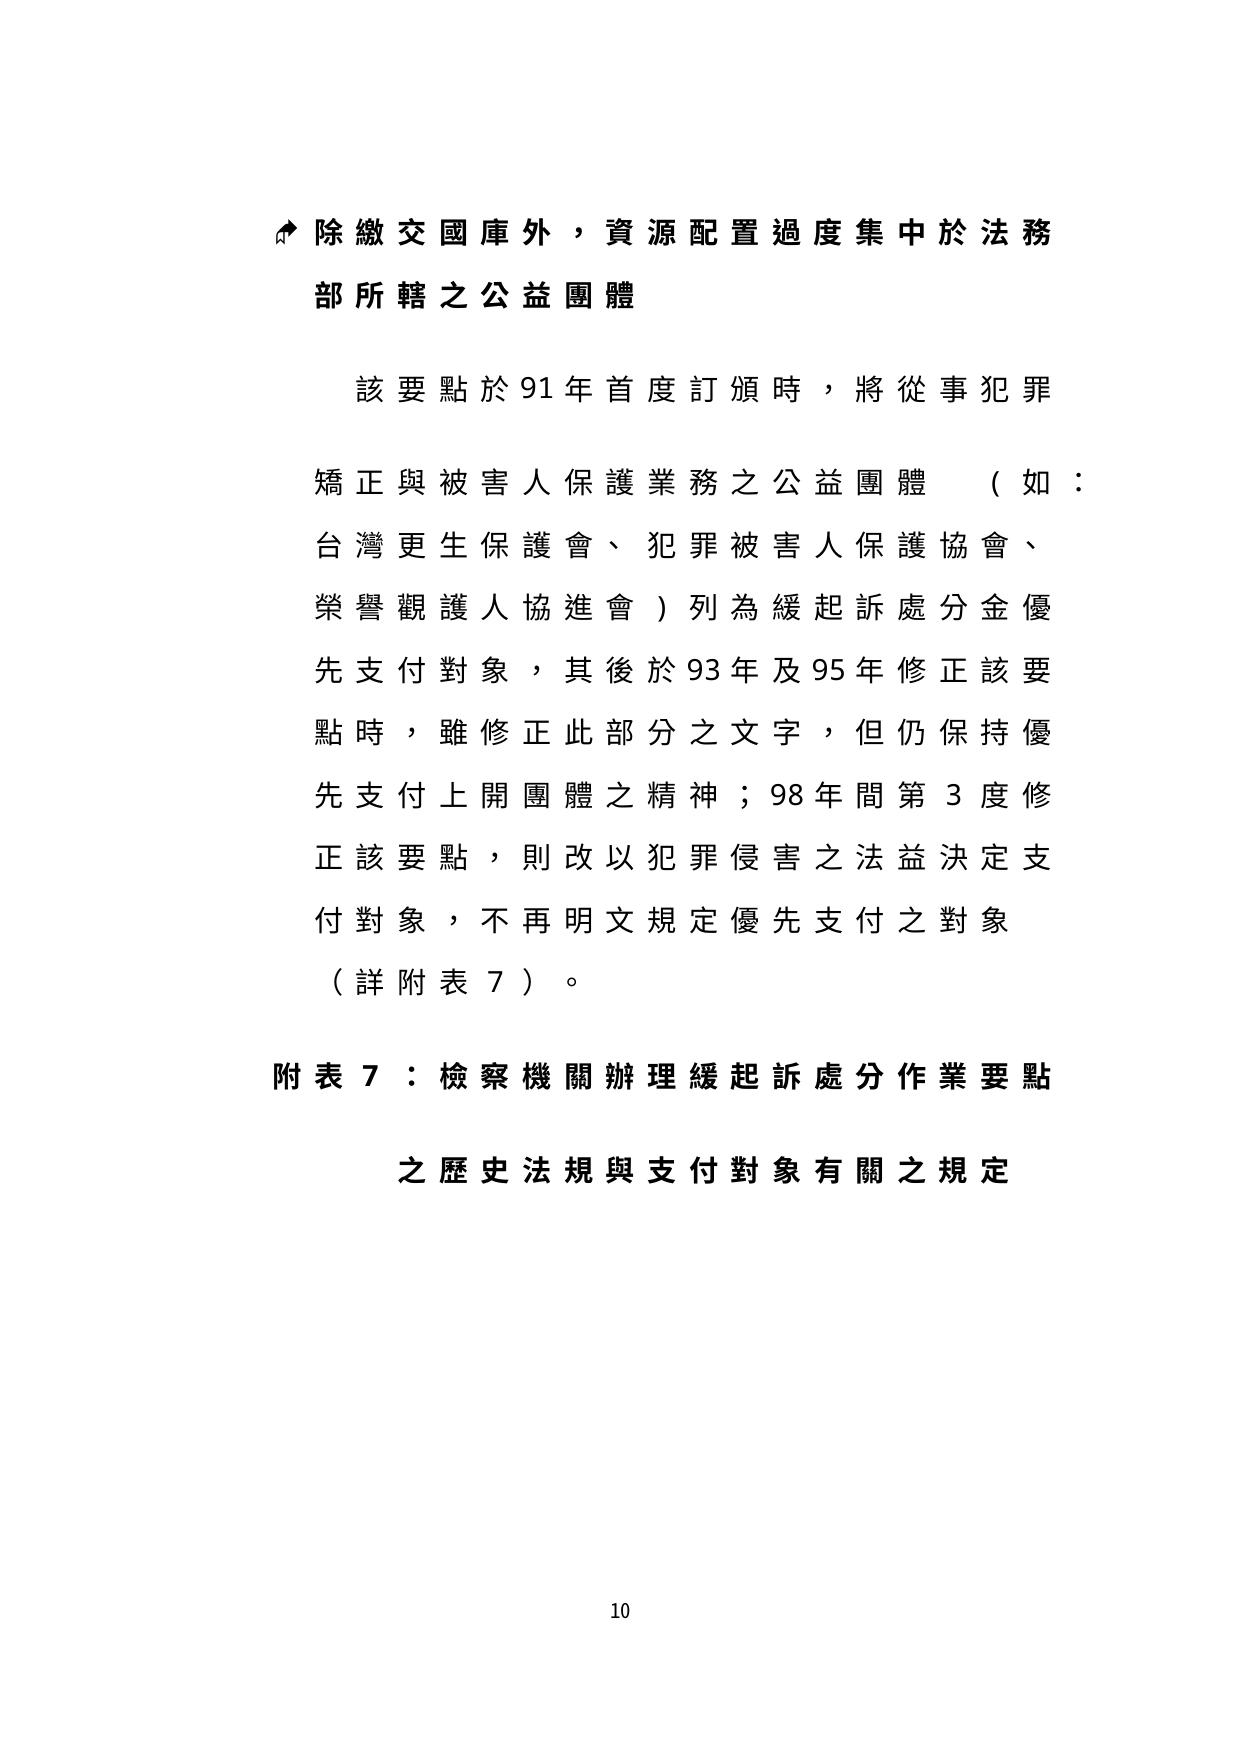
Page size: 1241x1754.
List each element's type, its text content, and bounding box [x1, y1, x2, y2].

text 附表7：檢察機關辦理緩起訴處分作業要點之歷史法規與支付對象有關之規定 [257, 1002, 1058, 1189]
text 除繳交國庫外，資源配置過度集中於法務部所轄之公益團體 [242, 189, 1058, 314]
text 該要點於91年首度訂頒時，將從事犯罪矯正與被害人保護業務之公益團體 (如：台灣更生保護會、犯罪被害人保護協會、榮譽觀護人協進會)列為緩起訴處分金優先支付對象，其後於93年及95年修正該要點時，雖修正此部分之文字，但仍保持優先支付上開團體之精神；98年間第3度修正該要點，則改以犯罪侵害之法益決定支付對象，不再明文規定優先支付之對象（詳附表7）。 [271, 314, 1058, 1002]
